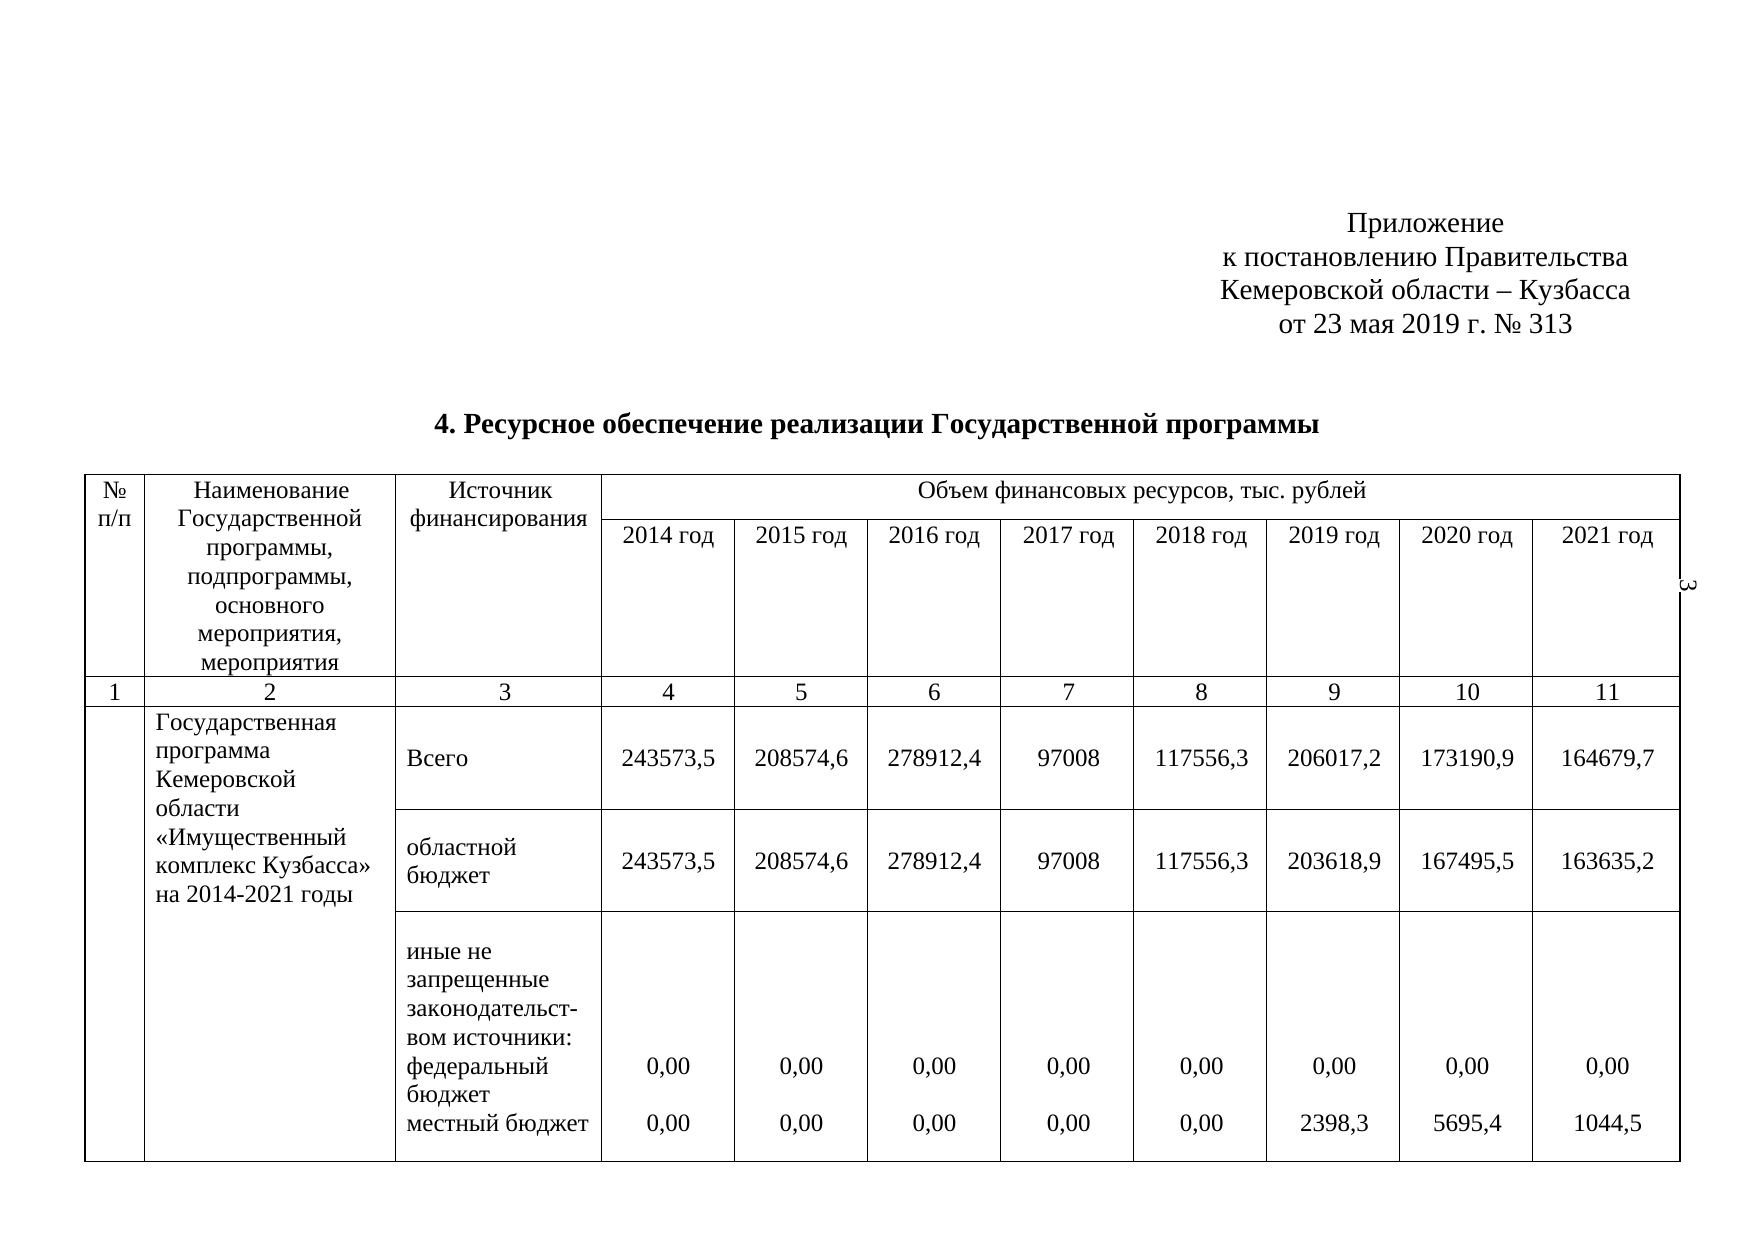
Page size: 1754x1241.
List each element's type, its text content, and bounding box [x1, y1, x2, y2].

table_cell 11 [1533, 677, 1679, 706]
table_cell 0,00 0,00 [868, 912, 1000, 1161]
table_cell иные не запрещенные законодательст-вом источники: федеральный бюджет местный бюджет [396, 912, 601, 1161]
table_cell 0,00 0,00 [1001, 912, 1133, 1161]
table_header Наименование Государственной программы, подпрограммы, основного мероприятия, мероприятия [145, 475, 395, 676]
table_cell 2016 год [868, 520, 1000, 676]
table_cell 3 [396, 677, 601, 706]
table_cell 6 [868, 677, 1000, 706]
table_cell 278912,4 [868, 810, 1000, 911]
table_cell 243573,5 [602, 707, 734, 809]
table_cell [86, 707, 144, 1161]
table_cell 8 [1134, 677, 1266, 706]
table_cell 163635,2 [1533, 810, 1679, 911]
table_cell 164679,7 [1533, 707, 1679, 809]
table_cell 208574,6 [735, 707, 867, 809]
table_header № п/п [86, 475, 144, 676]
table_cell 117556,3 [1134, 707, 1266, 809]
table_cell 9 [1267, 677, 1399, 706]
table_cell 5 [735, 677, 867, 706]
table_cell 173190,9 [1400, 707, 1532, 809]
table_cell 167495,5 [1400, 810, 1532, 911]
table_cell 97008 [1001, 810, 1133, 911]
table_cell 243573,5 [602, 810, 734, 911]
table_cell 0,00 5695,4 [1400, 912, 1532, 1161]
table_cell 2017 год [1001, 520, 1133, 676]
table_cell 2020 год [1400, 520, 1532, 676]
table_cell областной бюджет [396, 810, 601, 911]
table_cell 117556,3 [1134, 810, 1266, 911]
table_cell 7 [1001, 677, 1133, 706]
table_cell 0,00 0,00 [735, 912, 867, 1161]
table_cell 278912,4 [868, 707, 1000, 809]
table_header Приложение к постановлению Правительства Кемеровской области – Кузбасса от 23 мая 2019 г. № 313 [1193, 205, 1658, 339]
table_cell 0,00 1044,5 [1533, 912, 1679, 1161]
table_cell 2014 год [602, 520, 734, 676]
table_cell 2018 год [1134, 520, 1266, 676]
table_cell 97008 [1001, 707, 1133, 809]
table_cell 2021 год [1533, 520, 1679, 676]
table_cell Всего [396, 707, 601, 809]
table_cell 2015 год [735, 520, 867, 676]
text 4. Ресурсное обеспечение реализации Государственной программы [118, 407, 1636, 440]
table_cell 203618,9 [1267, 810, 1399, 911]
table_cell 0,00 0,00 [602, 912, 734, 1161]
table_cell 206017,2 [1267, 707, 1399, 809]
table_cell 1 [86, 677, 144, 706]
table_cell Государственная программа Кемеровской области «Имущественный комплекс Кузбасса» на 2014-2021 годы [145, 707, 395, 1161]
table_cell 0,00 0,00 [1134, 912, 1266, 1161]
table_cell 208574,6 [735, 810, 867, 911]
table_cell 4 [602, 677, 734, 706]
table_cell 10 [1400, 677, 1532, 706]
table_header Объем финансовых ресурсов, тыс. рублей [602, 475, 1679, 519]
table_cell 0,00 2398,3 [1267, 912, 1399, 1161]
table_header Источник финансирования [396, 475, 601, 676]
table_cell 2 [145, 677, 395, 706]
table_cell 2019 год [1267, 520, 1399, 676]
